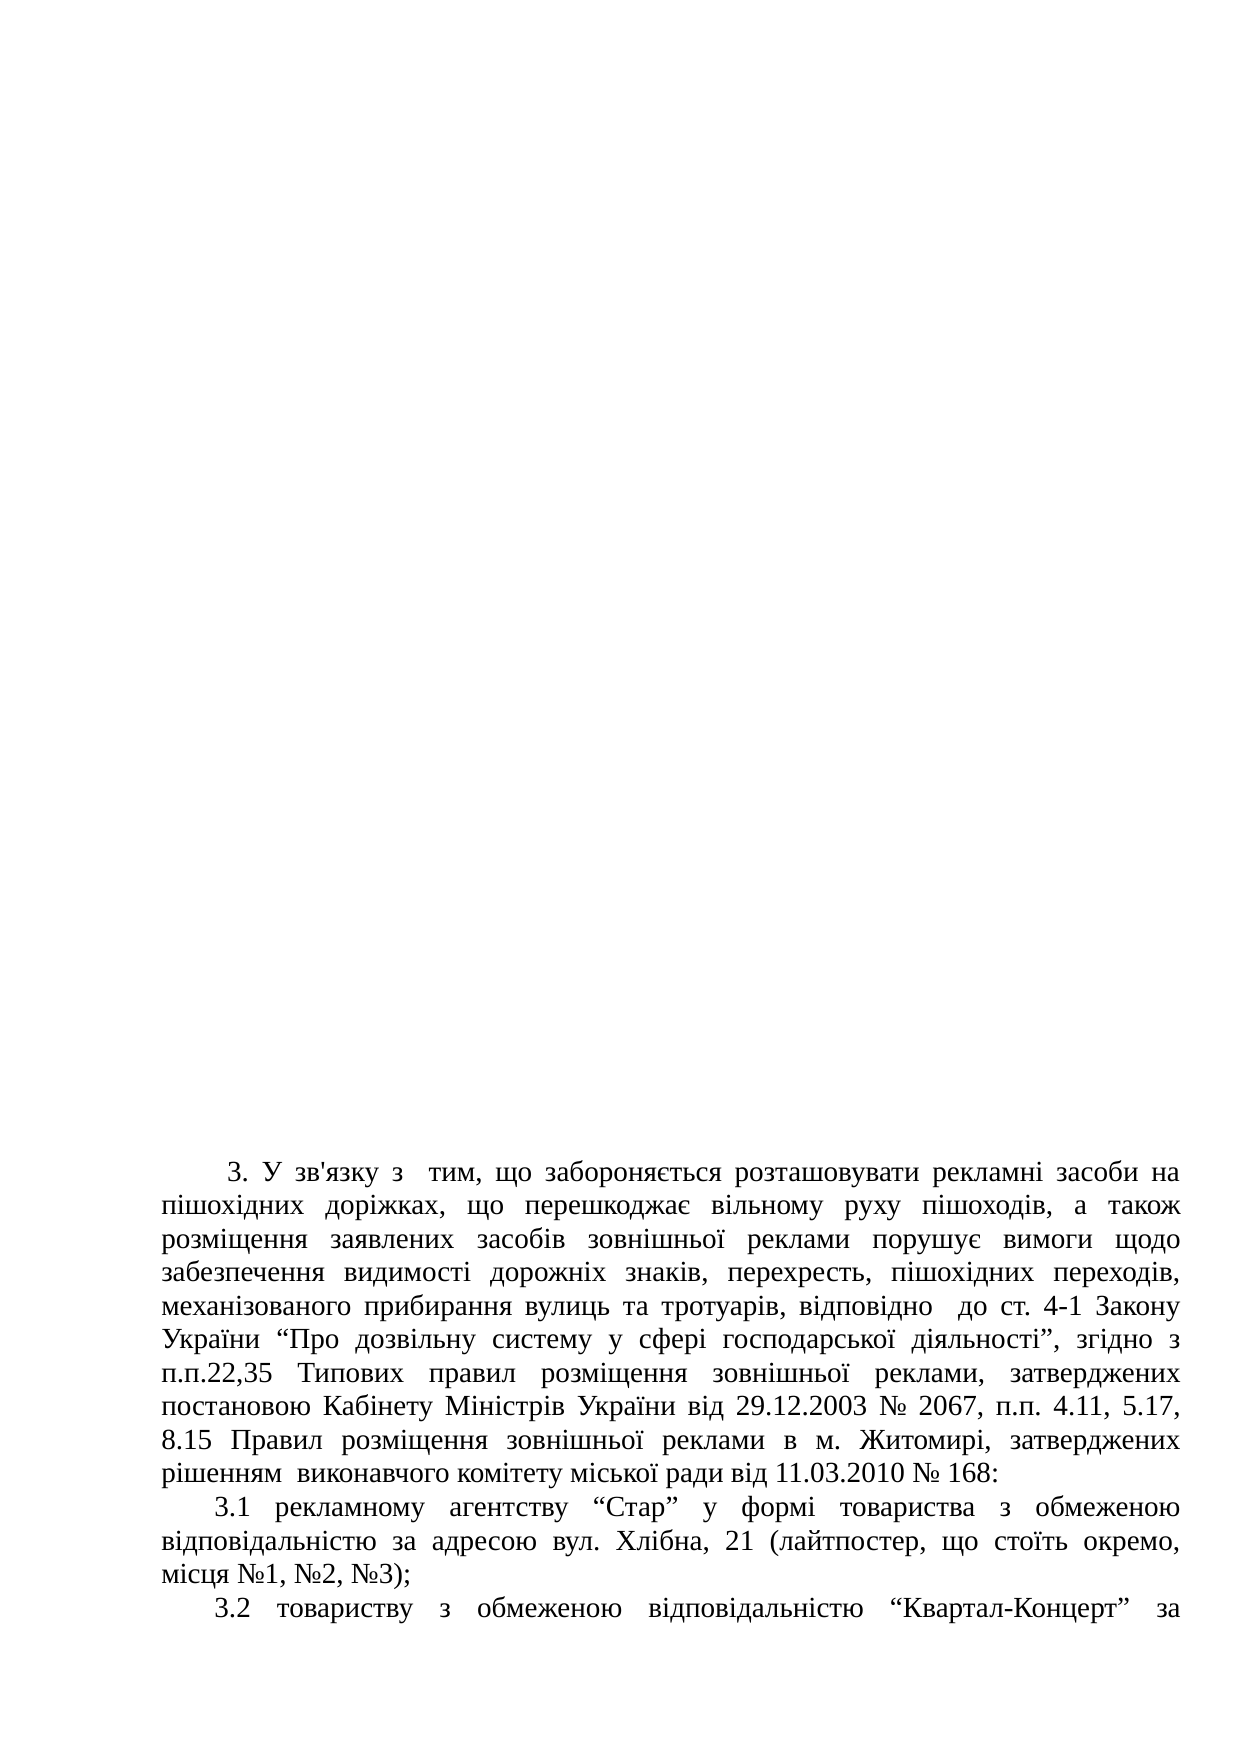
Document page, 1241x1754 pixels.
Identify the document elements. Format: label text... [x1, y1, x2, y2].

text 3.1 рекламному агентству “Стар” у формі товариства з обмеженою відповідальністю за адресою вул. Хлібна, 21 (лайтпостер, що стоїть окремо, місця №1, №2, №3); [161, 1489, 1181, 1590]
text 3. У зв'язку з тим, що забороняється розташовувати рекламні засоби на пішохідних доріжках, що перешкоджає вільному руху пішоходів, а також розміщення заявлених засобів зовнішньої реклами порушує вимоги щодо забезпечення видимості дорожніх знаків, перехресть, пішохідних переходів, механізованого прибирання вулиць та тротуарів, відповідно до ст. 4-1 Закону України “Про дозвільну систему у сфері господарської діяльності”, згідно з п.п.22,35 Типових правил розміщення зовнішньої реклами, затверджених постановою Кабінету Міністрів України від 29.12.2003 № 2067, п.п. 4.11, 5.17, 8.15 Правил розміщення зовнішньої реклами в м. Житомирі, затверджених рішенням виконавчого комітету міської ради від 11.03.2010 № 168: [161, 1154, 1181, 1489]
text 3.2 товариству з обмеженою відповідальністю “Квартал-Концерт” за [161, 1590, 1181, 1623]
